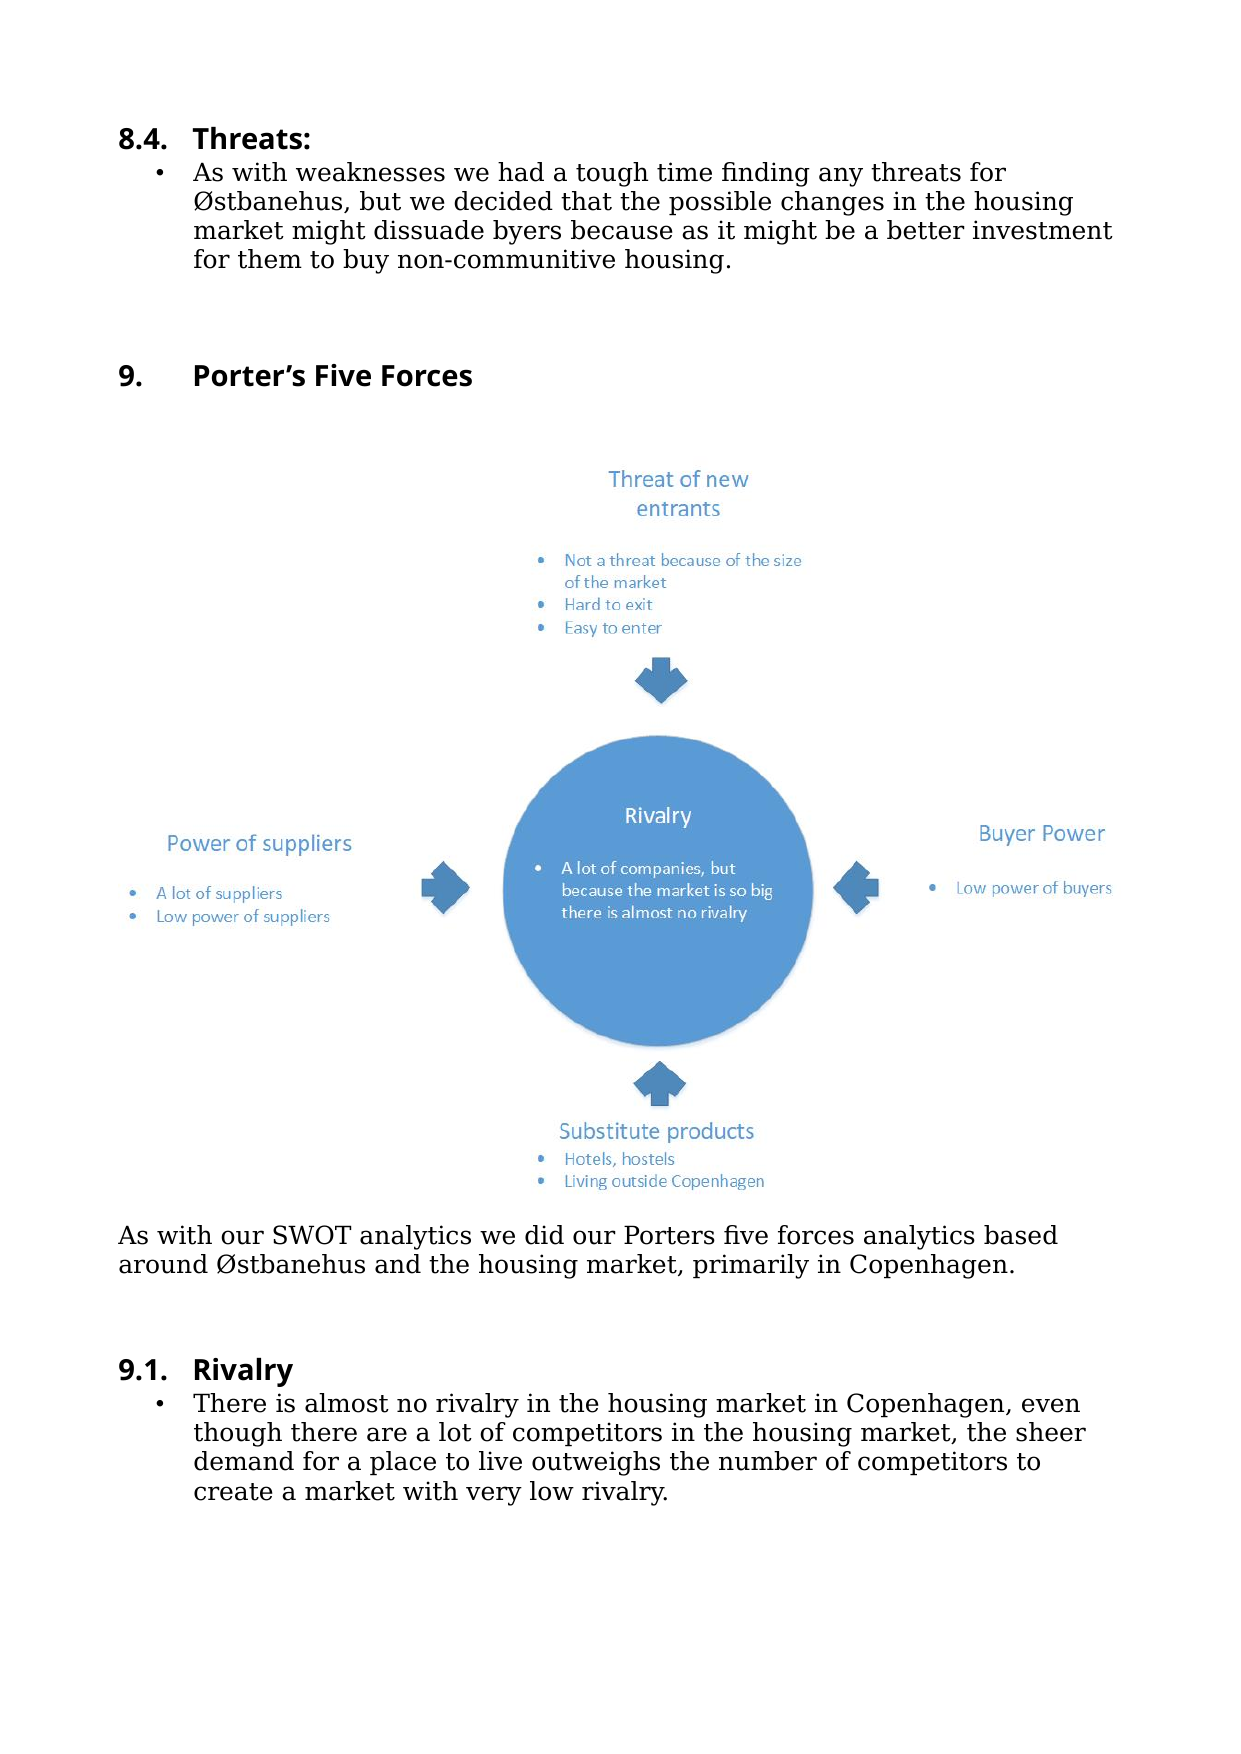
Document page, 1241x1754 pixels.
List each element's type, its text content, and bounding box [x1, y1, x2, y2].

list As with weaknesses we had a tough time finding any threats for Østbanehus, but we decided that the possible changes in the housing market might dissuade byers because as it might be a better investment for them to buy non-communitive housing. [156, 158, 1122, 274]
text As with our SWOT analytics we did our Porters five forces analytics based around Østbanehus and the housing market, primarily in Copenhagen. [118, 1221, 1122, 1279]
subtitle Threats: [118, 118, 1122, 158]
subtitle Porter’s Five Forces [118, 355, 1122, 394]
subtitle Rivalry [118, 1349, 1122, 1389]
list There is almost no rivalry in the housing market in Copenhagen, even though there are a lot of competitors in the housing market, the sheer demand for a place to live outweighs the number of competitors to create a market with very low rivalry. [156, 1389, 1122, 1506]
